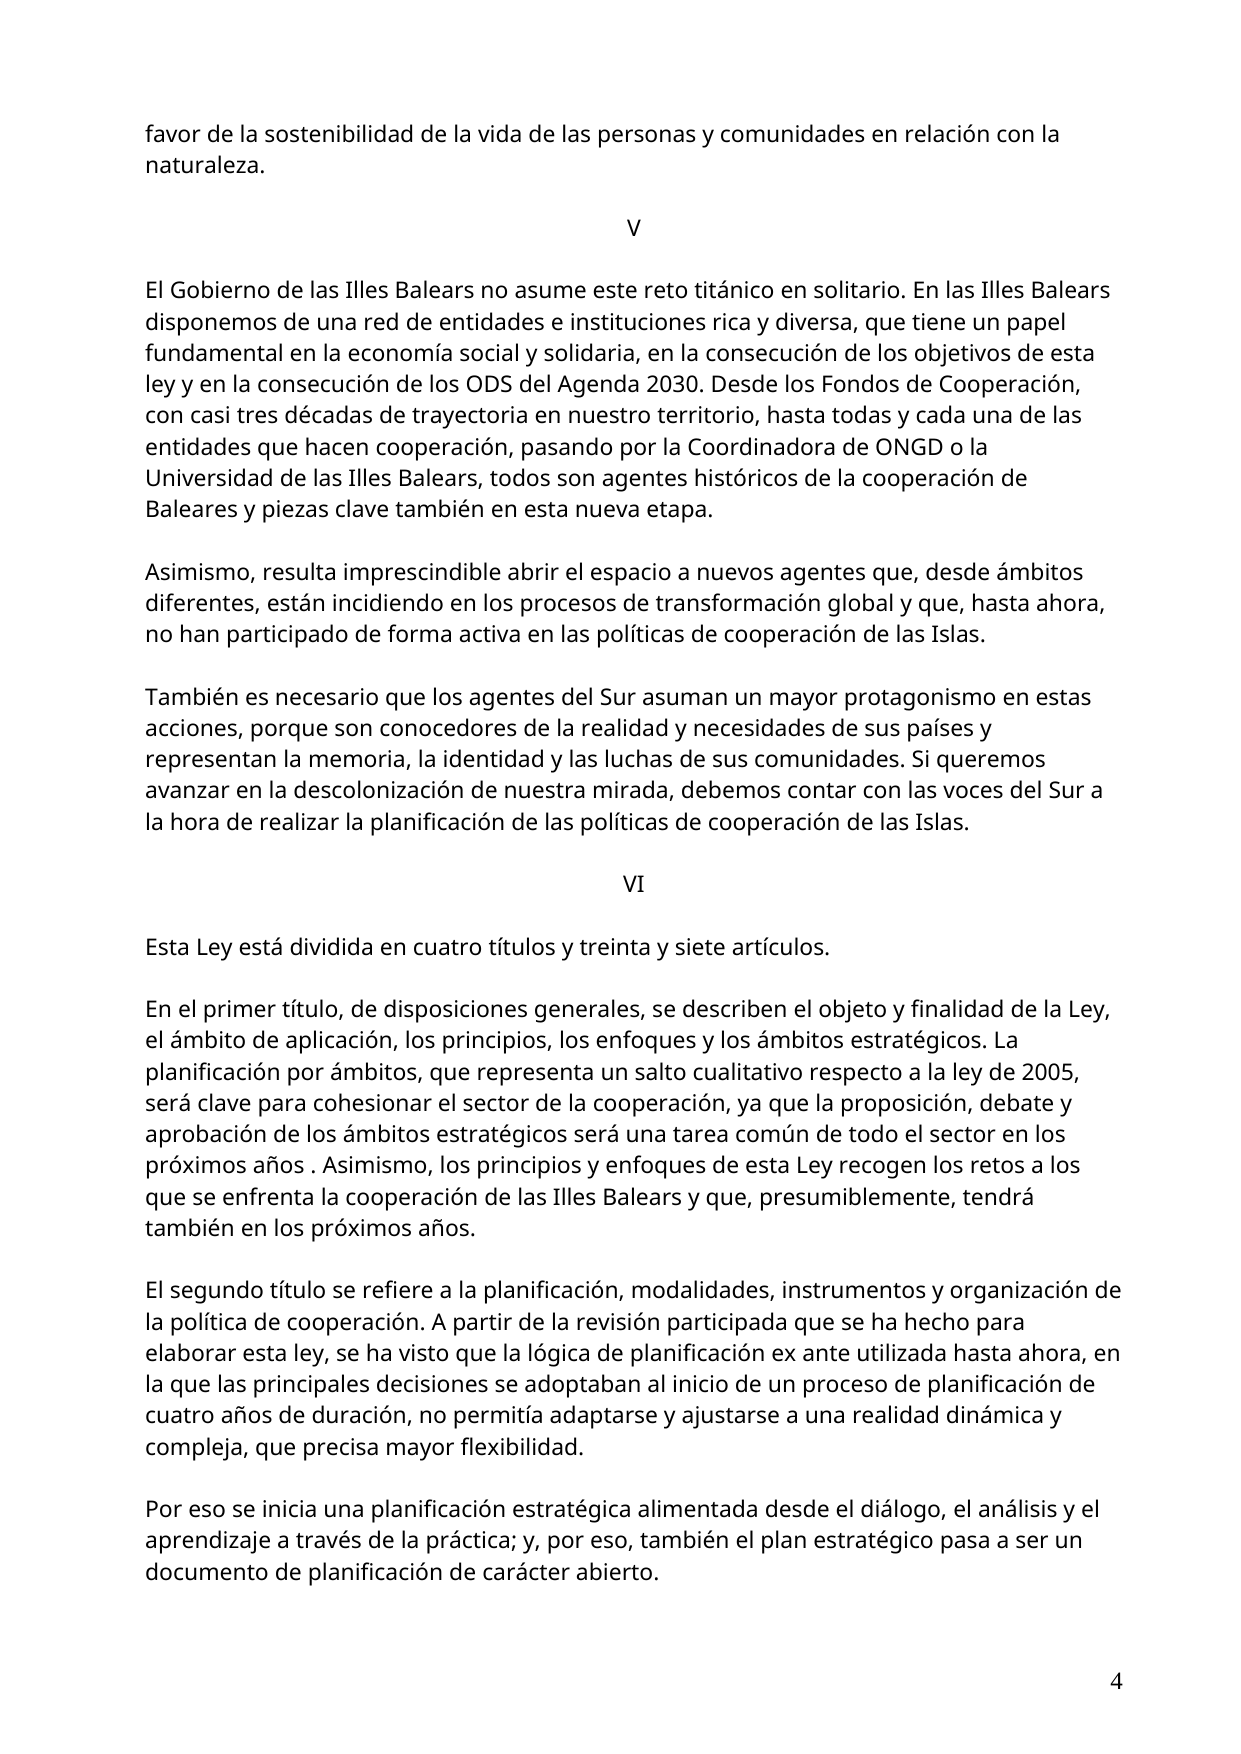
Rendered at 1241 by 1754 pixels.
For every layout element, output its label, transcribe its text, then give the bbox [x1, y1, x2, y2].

text Asimismo, resulta imprescindible abrir el espacio a nuevos agentes que, desde ámbitos diferentes, están incidiendo en los procesos de transformación global y que, hasta ahora, no han participado de forma activa en las políticas de cooperación de las Islas. [145, 556, 1122, 649]
text En el primer título, de disposiciones generales, se describen el objeto y finalidad de la Ley, el ámbito de aplicación, los principios, los enfoques y los ámbitos estratégicos. La planificación por ámbitos, que representa un salto cualitativo respecto a la ley de 2005, será clave para cohesionar el sector de la cooperación, ya que la proposición, debate y aprobación de los ámbitos estratégicos será una tarea común de todo el sector en los próximos años . Asimismo, los principios y enfoques de esta Ley recogen los retos a los que se enfrenta la cooperación de las Illes Balears y que, presumiblemente, tendrá también en los próximos años. [145, 993, 1122, 1243]
text favor de la sostenibilidad de la vida de las personas y comunidades en relación con la naturaleza. [145, 118, 1122, 181]
text Esta Ley está dividida en cuatro títulos y treinta y siete artículos. [145, 931, 1122, 962]
text El Gobierno de las Illes Balears no asume este reto titánico en solitario. En las Illes Balears disponemos de una red de entidades e instituciones rica y diversa, que tiene un papel fundamental en la economía social y solidaria, en la consecución de los objetivos de esta ley y en la consecución de los ODS del Agenda 2030. Desde los Fondos de Cooperación, con casi tres décadas de trayectoria en nuestro territorio, hasta todas y cada una de las entidades que hacen cooperación, pasando por la Coordinadora de ONGD o la Universidad de las Illes Balears, todos son agentes históricos de la cooperación de Baleares y piezas clave también en esta nueva etapa. [145, 274, 1122, 524]
text VI [145, 868, 1122, 899]
text El segundo título se refiere a la planificación, modalidades, instrumentos y organización de la política de cooperación. A partir de la revisión participada que se ha hecho para elaborar esta ley, se ha visto que la lógica de planificación ex ante utilizada hasta ahora, en la que las principales decisiones se adoptaban al inicio de un proceso de planificación de cuatro años de duración, no permitía adaptarse y ajustarse a una realidad dinámica y compleja, que precisa mayor flexibilidad. [145, 1274, 1122, 1462]
text V [145, 212, 1122, 243]
text Por eso se inicia una planificación estratégica alimentada desde el diálogo, el análisis y el aprendizaje a través de la práctica; y, por eso, también el plan estratégico pasa a ser un documento de planificación de carácter abierto. [145, 1493, 1122, 1587]
text También es necesario que los agentes del Sur asuman un mayor protagonismo en estas acciones, porque son conocedores de la realidad y necesidades de sus países y representan la memoria, la identidad y las luchas de sus comunidades. Si queremos avanzar en la descolonización de nuestra mirada, debemos contar con las voces del Sur a la hora de realizar la planificación de las políticas de cooperación de las Islas. [145, 681, 1122, 837]
